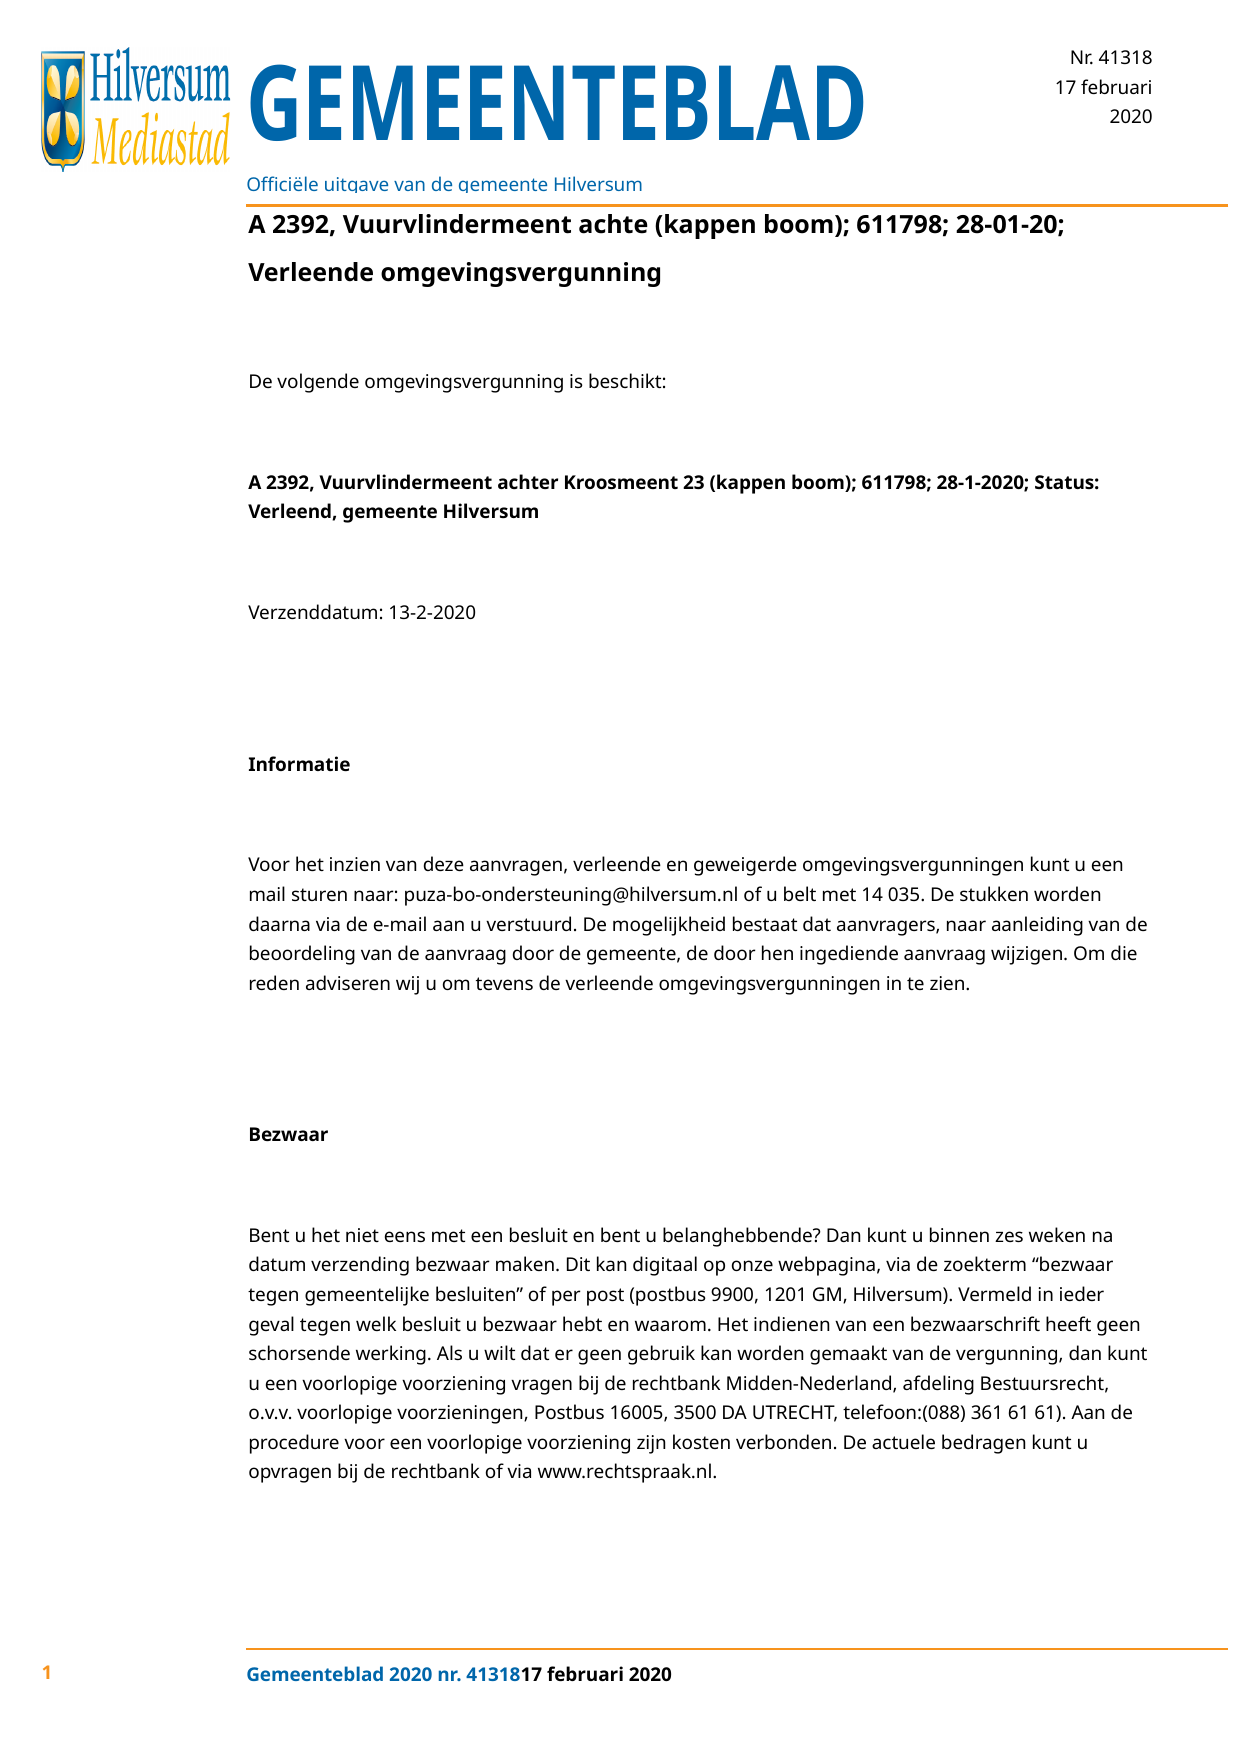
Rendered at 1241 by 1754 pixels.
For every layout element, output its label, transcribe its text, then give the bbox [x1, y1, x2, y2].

text A 2392, Vuurvlindermeent achte (kappen boom); 611798; 28-01-20; Verleende omgevingsvergunning [248, 207, 1152, 288]
text Verzenddatum: 13-2-2020 [248, 599, 1152, 625]
text A 2392, Vuurvlindermeent achter Kroosmeent 23 (kappen boom); 611798; 28-1-2020; Status: Verleend, gemeente Hilversum [248, 469, 1152, 524]
text Bezwaar [248, 1121, 1152, 1147]
text Informatie [248, 751, 1152, 777]
text De volgende omgevingsvergunning is beschikt: [248, 368, 1152, 394]
picture [41, 47, 231, 172]
text Bent u het niet eens met een besluit en bent u belanghebbende? Dan kunt u binnen zes weken na datum verzending bezwaar maken. Dit kan digitaal op onze webpagina, via de zoekterm “bezwaar tegen gemeentelijke besluiten” of per post (postbus 9900, 1201 GM, Hilversum). Vermeld in ieder geval tegen welk besluit u bezwaar hebt en waarom. Het indienen van een bezwaarschrift heeft geen schorsende werking. Als u wilt dat er geen gebruik kan worden gemaakt van de vergunning, dan kunt u een voorlopige voorziening vragen bij de rechtbank Midden-Nederland, afdeling Bestuursrecht, o.v.v. voorlopige voorzieningen, Postbus 16005, 3500 DA UTRECHT, telefoon:(088) 361 61 61). Aan de procedure voor een voorlopige voorziening zijn kosten verbonden. De actuele bedragen kunt u opvragen bij de rechtbank of via www.rechtspraak.nl. [248, 1222, 1152, 1484]
text Voor het inzien van deze aanvragen, verleende en geweigerde omgevingsvergunningen kunt u een mail sturen naar: puza-bo-ondersteuning@hilversum.nl of u belt met 14 035. De stukken worden daarna via de e-mail aan u verstuurd. De mogelijkheid bestaat dat aanvragers, naar aanleiding van de beoordeling van de aanvraag door de gemeente, de door hen ingediende aanvraag wijzigen. Om die reden adviseren wij u om tevens de verleende omgevingsvergunningen in te zien. [248, 852, 1152, 996]
